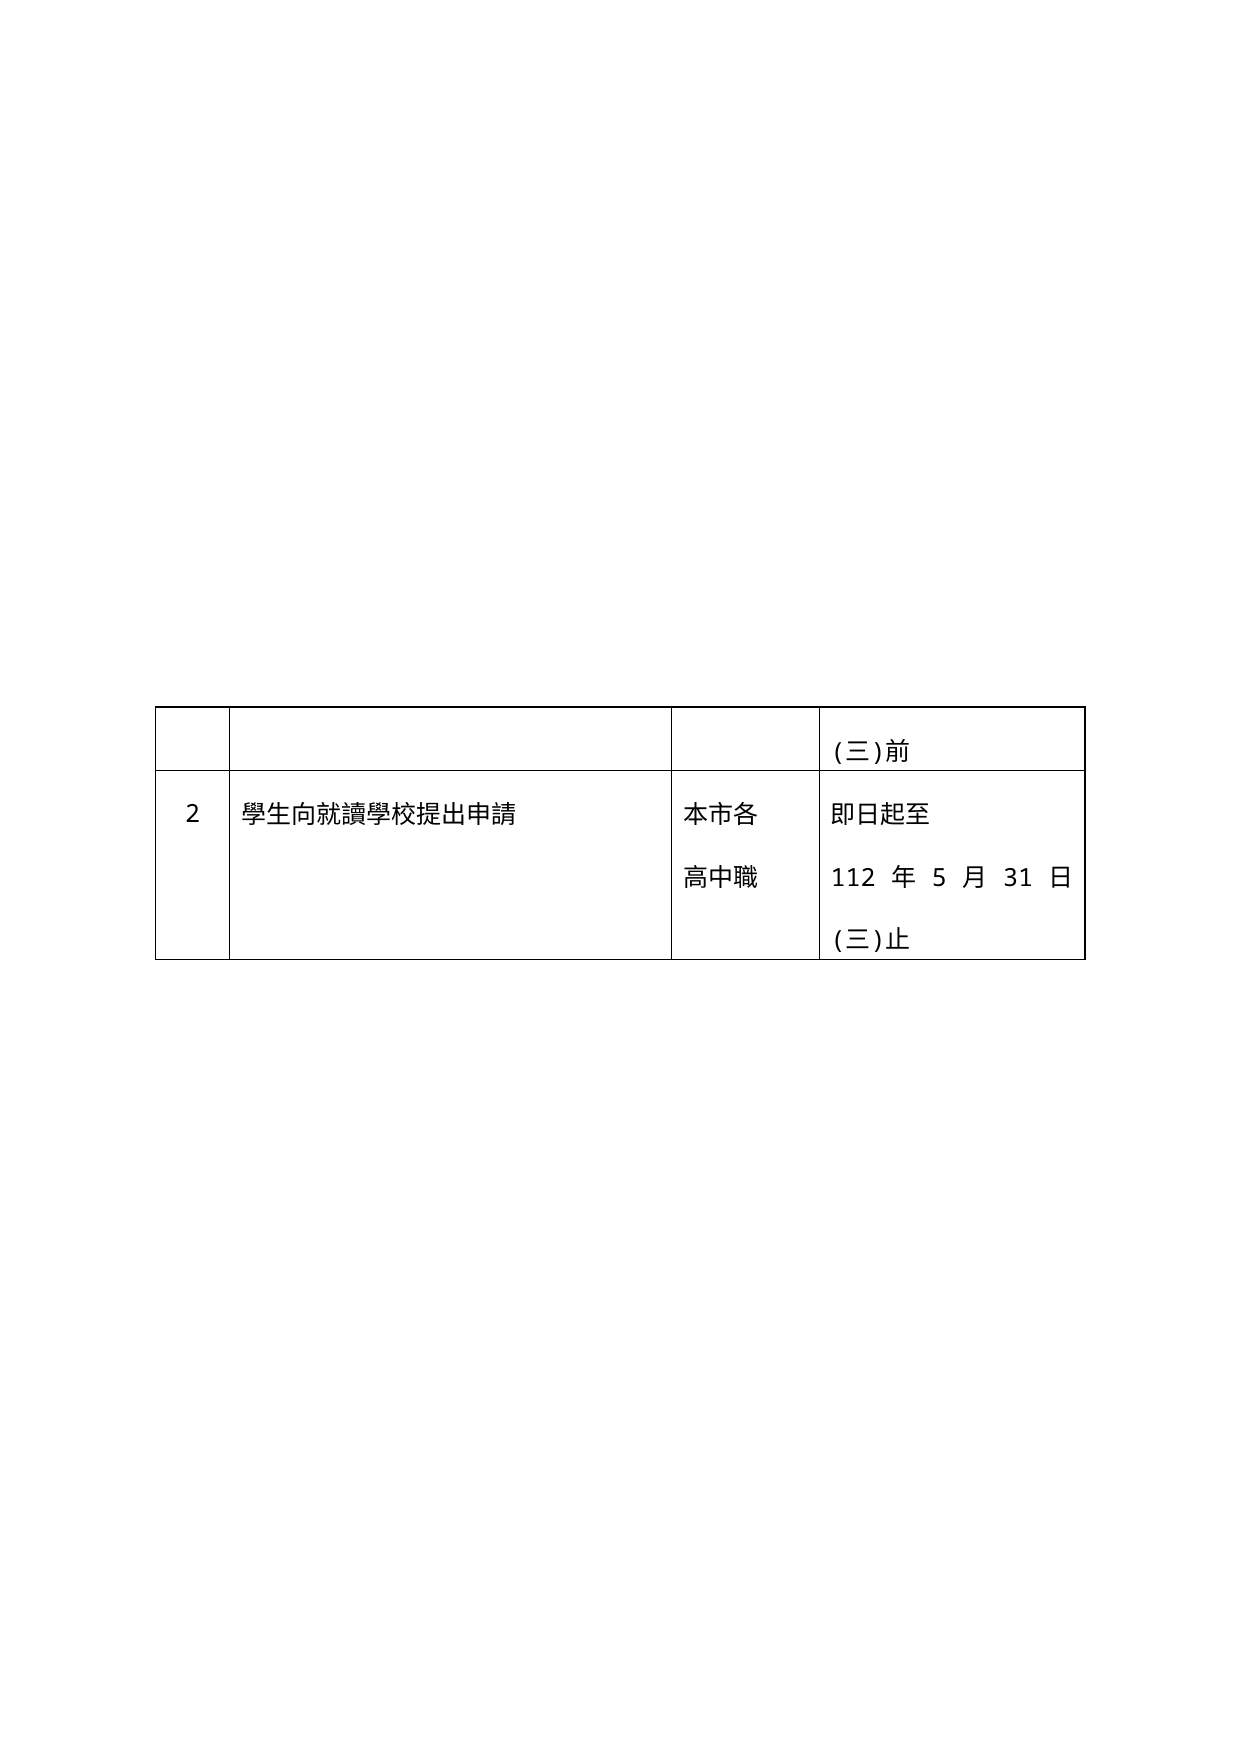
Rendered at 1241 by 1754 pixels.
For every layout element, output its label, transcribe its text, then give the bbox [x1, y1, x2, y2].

table_cell [672, 708, 819, 770]
table_cell (三)前 [820, 708, 1084, 770]
table_cell [156, 708, 229, 770]
table_cell 學生向就讀學校提出申請 [230, 771, 671, 958]
table_cell [230, 708, 671, 770]
table_cell 即日起至 112年5月31日(三)止 [820, 771, 1084, 958]
table_cell 本市各 高中職 [672, 771, 819, 958]
table_cell 2 [156, 771, 229, 958]
